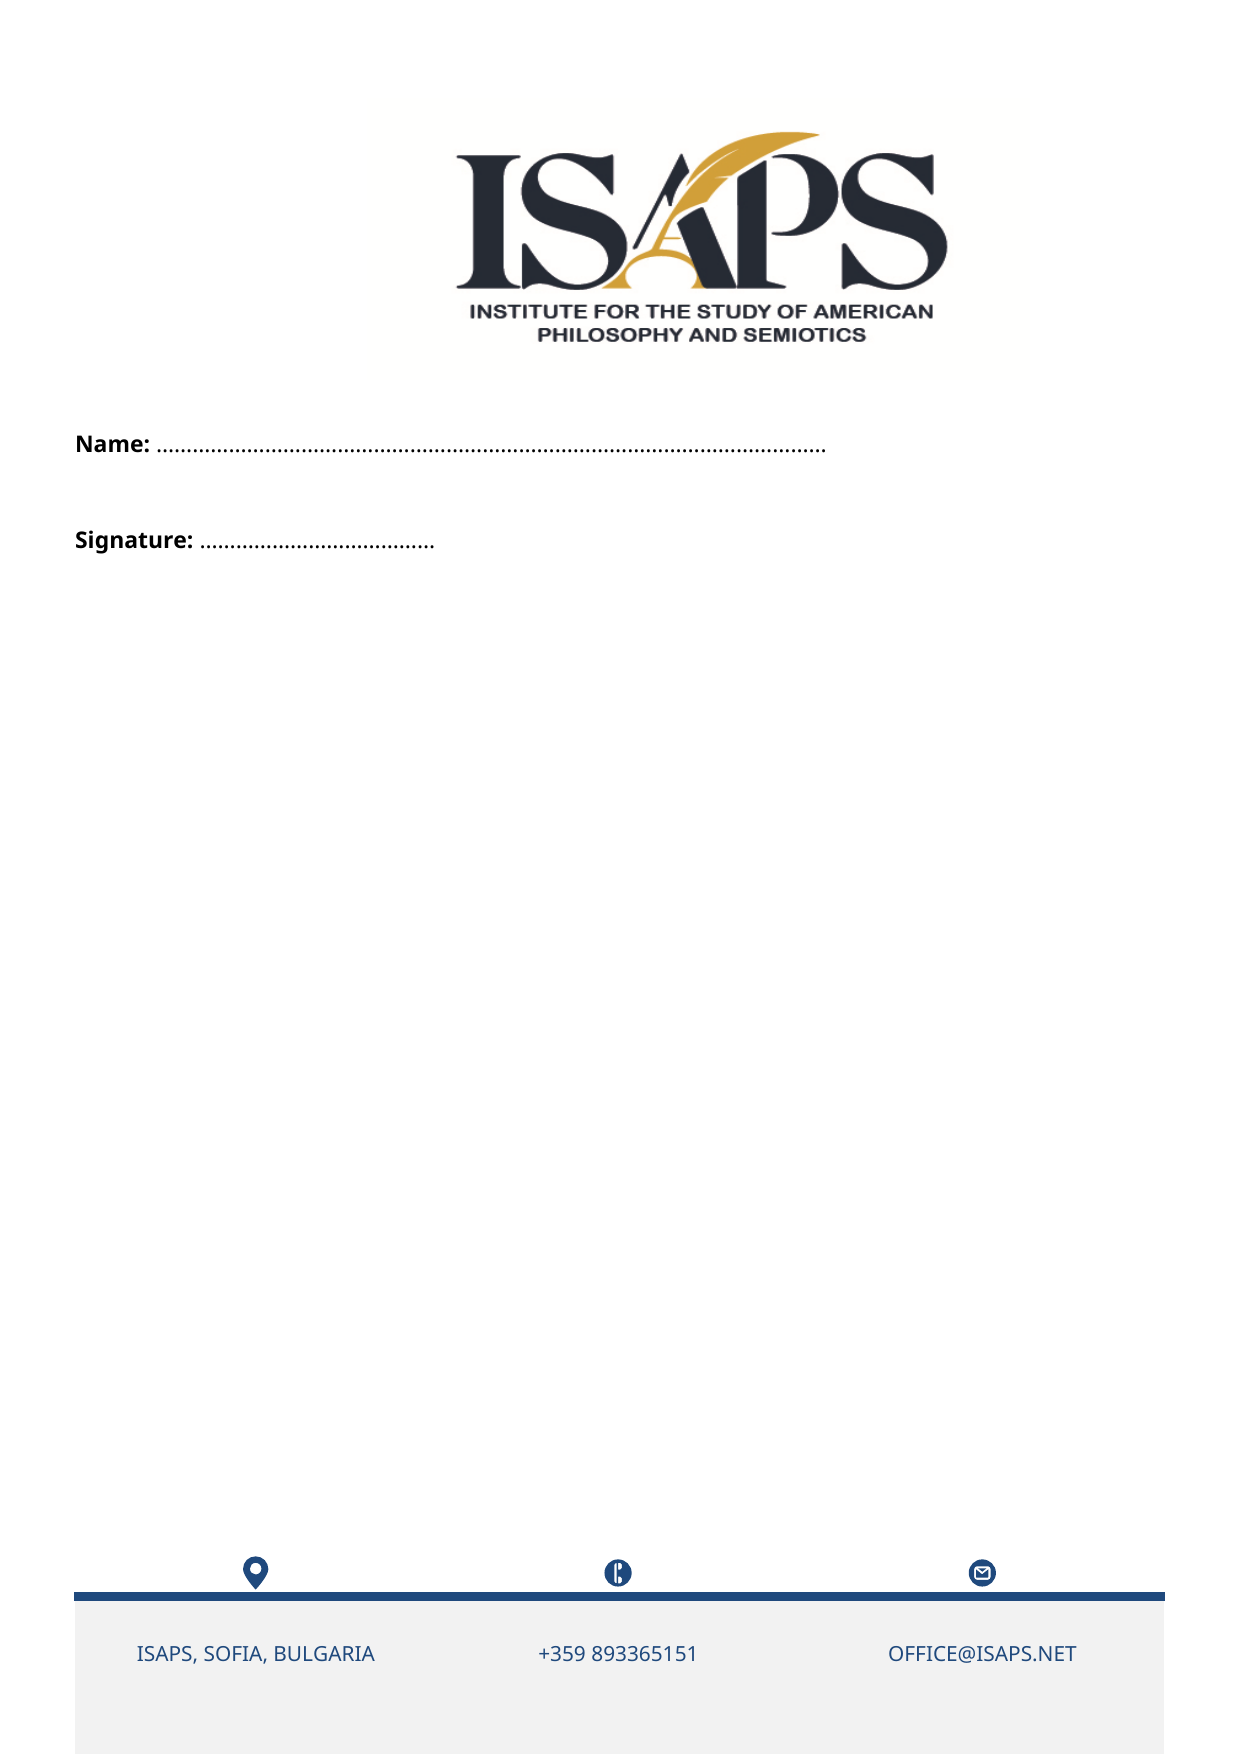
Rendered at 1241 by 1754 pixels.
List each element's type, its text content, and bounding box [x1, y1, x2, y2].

text Name: ………………………………………………………………………………………………… [75, 428, 1165, 459]
text Signature: ………………………………… [75, 524, 1165, 555]
